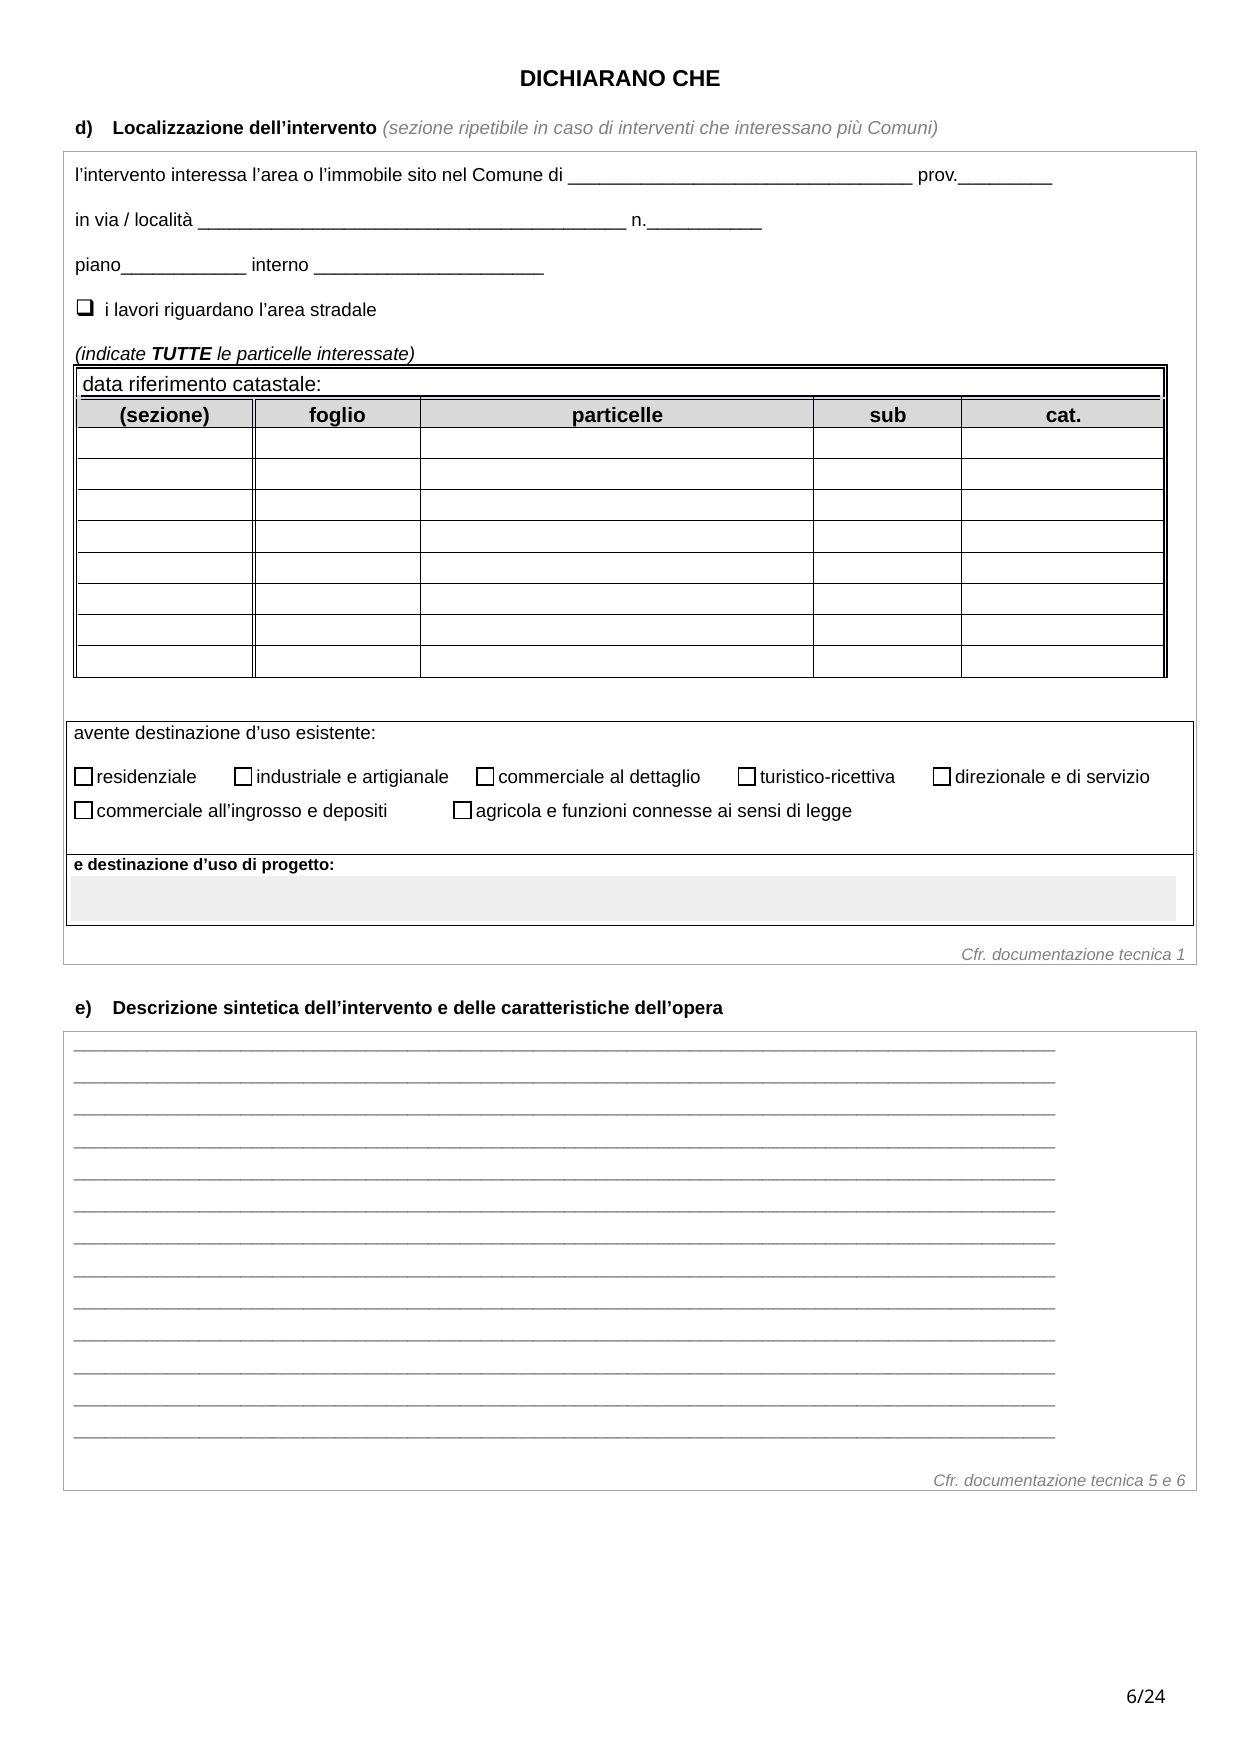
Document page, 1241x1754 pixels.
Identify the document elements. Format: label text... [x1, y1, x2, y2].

table_cell [77, 584, 252, 614]
table_header ______________________________________________________________________________________________ ______________________________________________________________________________________________ ______________________________________________________________________________________________ ______________________________________________________________________________________________ ______________________________________________________________________________________________ ______________________________________________________________________________________________ ______________________________________________________________________________________________ ______________________________________________________________________________________________ ______________________________________________________________________________________________ ______________________________________________________________________________________________ ______________________________________________________________________________________________ ______________________________________________________________________________________________ ______________________________________________________________________________________________ Cfr. documentazione tecnica 5 e 6 [64, 1032, 1196, 1490]
table_cell cat. [962, 395, 1165, 427]
table_cell sub [814, 400, 961, 427]
table_cell [77, 553, 252, 583]
table_cell [814, 615, 961, 645]
table_cell [962, 553, 1163, 583]
table_cell [962, 490, 1163, 520]
table_cell [962, 646, 1163, 677]
table_cell [814, 459, 961, 489]
table_cell [421, 428, 813, 458]
list Localizzazione dell’intervento (sezione ripetibile in caso di interventi che interessano più Comuni) [75, 116, 1165, 138]
subtitle DICHIARANO CHE [75, 64, 1165, 91]
table_cell [421, 459, 813, 489]
table_cell [814, 553, 961, 583]
table_cell [77, 428, 252, 458]
table_header avente destinazione d’uso esistente: residenziale industriale e artigianale commerciale al dettaglio turistico-ricettiva direzionale e di servizio commerciale all’ingrosso e depositi agricola e funzioni connesse ai sensi di legge [67, 722, 1193, 854]
table_cell [421, 553, 813, 583]
list Descrizione sintetica dell’intervento e delle caratteristiche dell’opera [75, 996, 1165, 1018]
table_cell (sezione) [75, 395, 254, 427]
table_header data riferimento catastale: [77, 369, 1163, 395]
table_cell [256, 521, 420, 552]
table_cell [962, 459, 1163, 489]
table_cell [814, 646, 961, 677]
table_cell [77, 490, 252, 520]
table_cell [962, 521, 1163, 552]
table_cell [421, 521, 813, 552]
table_cell [256, 553, 420, 583]
table_cell [256, 490, 420, 520]
table_header l’intervento interessa l’area o l’immobile sito nel Comune di _________________________________ prov._________ in via / località _________________________________________ n.___________ piano____________ interno ______________________ i lavori riguardano l’area stradale (indicate TUTTE le particelle interessate) Cfr. documentazione tecnica 1 [64, 152, 1196, 964]
table_cell [77, 615, 252, 645]
table_cell [421, 646, 813, 677]
table_cell [256, 584, 420, 614]
table_cell [256, 646, 420, 677]
table_cell [814, 521, 961, 552]
table_cell [77, 459, 252, 489]
table_cell [256, 459, 420, 489]
table_cell [77, 646, 252, 677]
table_cell [421, 490, 813, 520]
table_cell [814, 490, 961, 520]
table_cell [962, 615, 1163, 645]
table_cell [421, 584, 813, 614]
table_cell [814, 584, 961, 614]
table_cell [814, 428, 961, 458]
table_cell [962, 584, 1163, 614]
table_cell [421, 615, 813, 645]
table_cell [77, 521, 252, 552]
table_cell [256, 428, 420, 458]
table_cell [256, 615, 420, 645]
table_cell e destinazione d’uso di progetto: [67, 855, 1193, 925]
table_cell foglio [256, 400, 420, 427]
table_cell particelle [421, 400, 813, 427]
table_cell [962, 428, 1163, 458]
